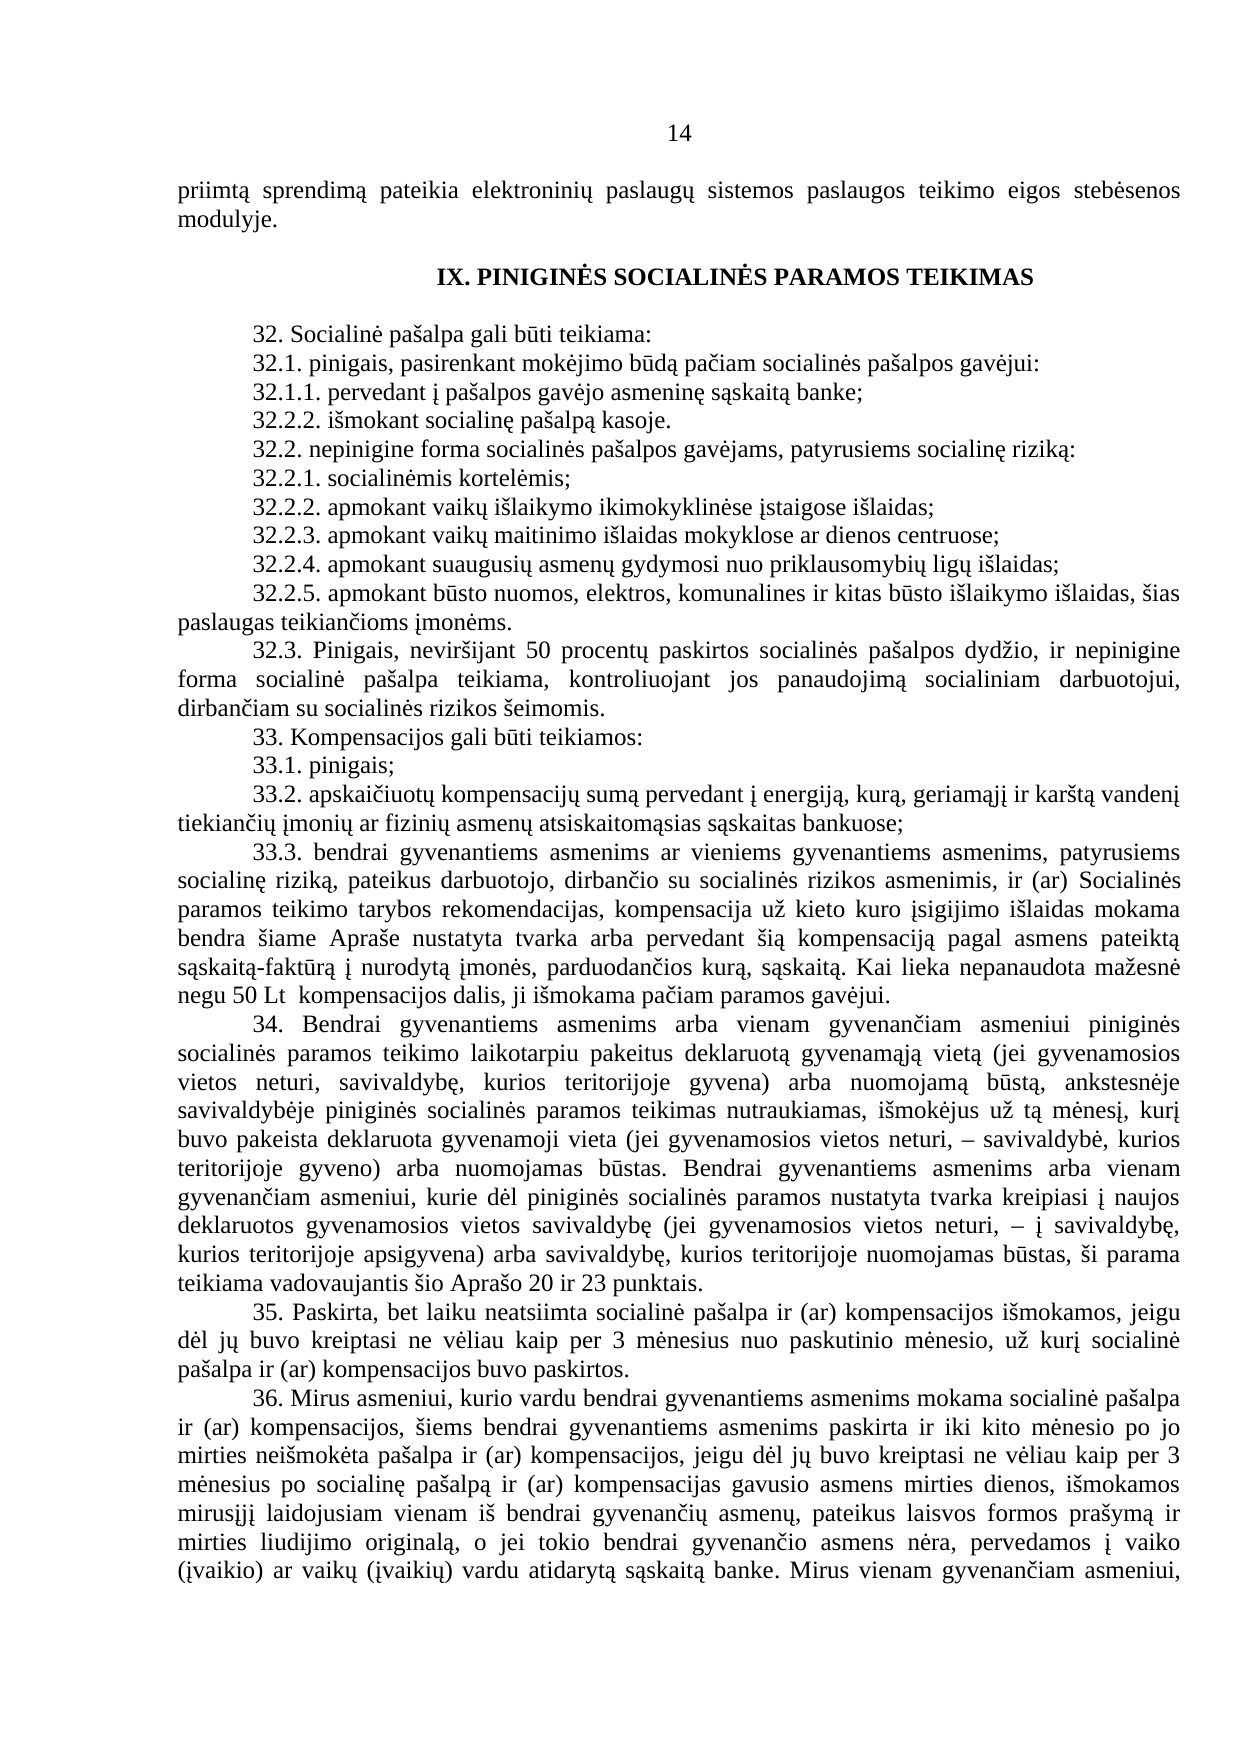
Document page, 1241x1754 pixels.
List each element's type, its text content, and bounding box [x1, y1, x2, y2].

text 32.2.1. socialinėmis kortelėmis; [177, 463, 1181, 492]
text 34. Bendrai gyvenantiems asmenims arba vienam gyvenančiam asmeniui piniginės socialinės paramos teikimo laikotarpiu pakeitus deklaruotą gyvenamąją vietą (jei gyvenamosios vietos neturi, savivaldybę, kurios teritorijoje gyvena) arba nuomojamą būstą, ankstesnėje savivaldybėje piniginės socialinės paramos teikimas nutraukiamas, išmokėjus už tą mėnesį, kurį buvo pakeista deklaruota gyvenamoji vieta (jei gyvenamosios vietos neturi, – savivaldybė, kurios teritorijoje gyveno) arba nuomojamas būstas. Bendrai gyvenantiems asmenims arba vienam gyvenančiam asmeniui, kurie dėl piniginės socialinės paramos nustatyta tvarka kreipiasi į naujos deklaruotos gyvenamosios vietos savivaldybę (jei gyvenamosios vietos neturi, – į savivaldybę, kurios teritorijoje apsigyvena) arba savivaldybę, kurios teritorijoje nuomojamas būstas, ši parama teikiama vadovaujantis šio Aprašo 20 ir 23 punktais. [177, 1009, 1181, 1297]
text IX. Piniginės socialinės paramos teikimas [290, 262, 1181, 291]
text 32.3. Pinigais, neviršijant 50 procentų paskirtos socialinės pašalpos dydžio, ir nepinigine forma socialinė pašalpa teikiama, kontroliuojant jos panaudojimą socialiniam darbuotojui, dirbančiam su socialinės rizikos šeimomis. [177, 636, 1181, 722]
text 33.2. apskaičiuotų kompensacijų sumą pervedant į energiją, kurą, geriamąjį ir karštą vandenį tiekiančių įmonių ar fizinių asmenų atsiskaitomąsias sąskaitas bankuose; [177, 779, 1181, 837]
text priimtą sprendimą pateikia elektroninių paslaugų sistemos paslaugos teikimo eigos stebėsenos modulyje. [177, 176, 1181, 233]
text 32.2.4. apmokant suaugusių asmenų gydymosi nuo priklausomybių ligų išlaidas; [177, 549, 1181, 578]
text 32.2. nepinigine forma socialinės pašalpos gavėjams, patyrusiems socialinę riziką: [177, 434, 1181, 463]
text 32. Socialinė pašalpa gali būti teikiama: [177, 319, 1181, 348]
text 36. Mirus asmeniui, kurio vardu bendrai gyvenantiems asmenims mokama socialinė pašalpa ir (ar) kompensacijos, šiems bendrai gyvenantiems asmenims paskirta ir iki kito mėnesio po jo mirties neišmokėta pašalpa ir (ar) kompensacijos, jeigu dėl jų buvo kreiptasi ne vėliau kaip per 3 mėnesius po socialinę pašalpą ir (ar) kompensacijas gavusio asmens mirties dienos, išmokamos mirusįjį laidojusiam vienam iš bendrai gyvenančių asmenų, pateikus laisvos formos prašymą ir mirties liudijimo originalą, o jei tokio bendrai gyvenančio asmens nėra, pervedamos į vaiko (įvaikio) ar vaikų (įvaikių) vardu atidarytą sąskaitą banke. Mirus vienam gyvenančiam asmeniui, [177, 1383, 1181, 1584]
text 32.2.5. apmokant būsto nuomos, elektros, komunalines ir kitas būsto išlaikymo išlaidas, šias paslaugas teikiančioms įmonėms. [177, 578, 1181, 636]
text 33. Kompensacijos gali būti teikiamos: [177, 722, 1181, 751]
text 33.1. pinigais; [177, 751, 1181, 779]
text 33.3. bendrai gyvenantiems asmenims ar vieniems gyvenantiems asmenims, patyrusiems socialinę riziką, pateikus darbuotojo, dirbančio su socialinės rizikos asmenimis, ir (ar) Socialinės paramos teikimo tarybos rekomendacijas, kompensacija už kieto kuro įsigijimo išlaidas mokama bendra šiame Apraše nustatyta tvarka arba pervedant šią kompensaciją pagal asmens pateiktą sąskaitą-faktūrą į nurodytą įmonės, parduodančios kurą, sąskaitą. Kai lieka nepanaudota mažesnė negu 50 Lt kompensacijos dalis, ji išmokama pačiam paramos gavėjui. [177, 837, 1181, 1009]
text 35. Paskirta, bet laiku neatsiimta socialinė pašalpa ir (ar) kompensacijos išmokamos, jeigu dėl jų buvo kreiptasi ne vėliau kaip per 3 mėnesius nuo paskutinio mėnesio, už kurį socialinė pašalpa ir (ar) kompensacijos buvo paskirtos. [177, 1297, 1181, 1383]
text 32.1.1. pervedant į pašalpos gavėjo asmeninę sąskaitą banke; [177, 377, 1181, 406]
text 32.2.3. apmokant vaikų maitinimo išlaidas mokyklose ar dienos centruose; [177, 521, 1181, 549]
text 32.2.2. apmokant vaikų išlaikymo ikimokyklinėse įstaigose išlaidas; [177, 492, 1181, 521]
text 32.1. pinigais, pasirenkant mokėjimo būdą pačiam socialinės pašalpos gavėjui: [177, 348, 1181, 377]
text 32.2.2. išmokant socialinę pašalpą kasoje. [177, 406, 1181, 434]
